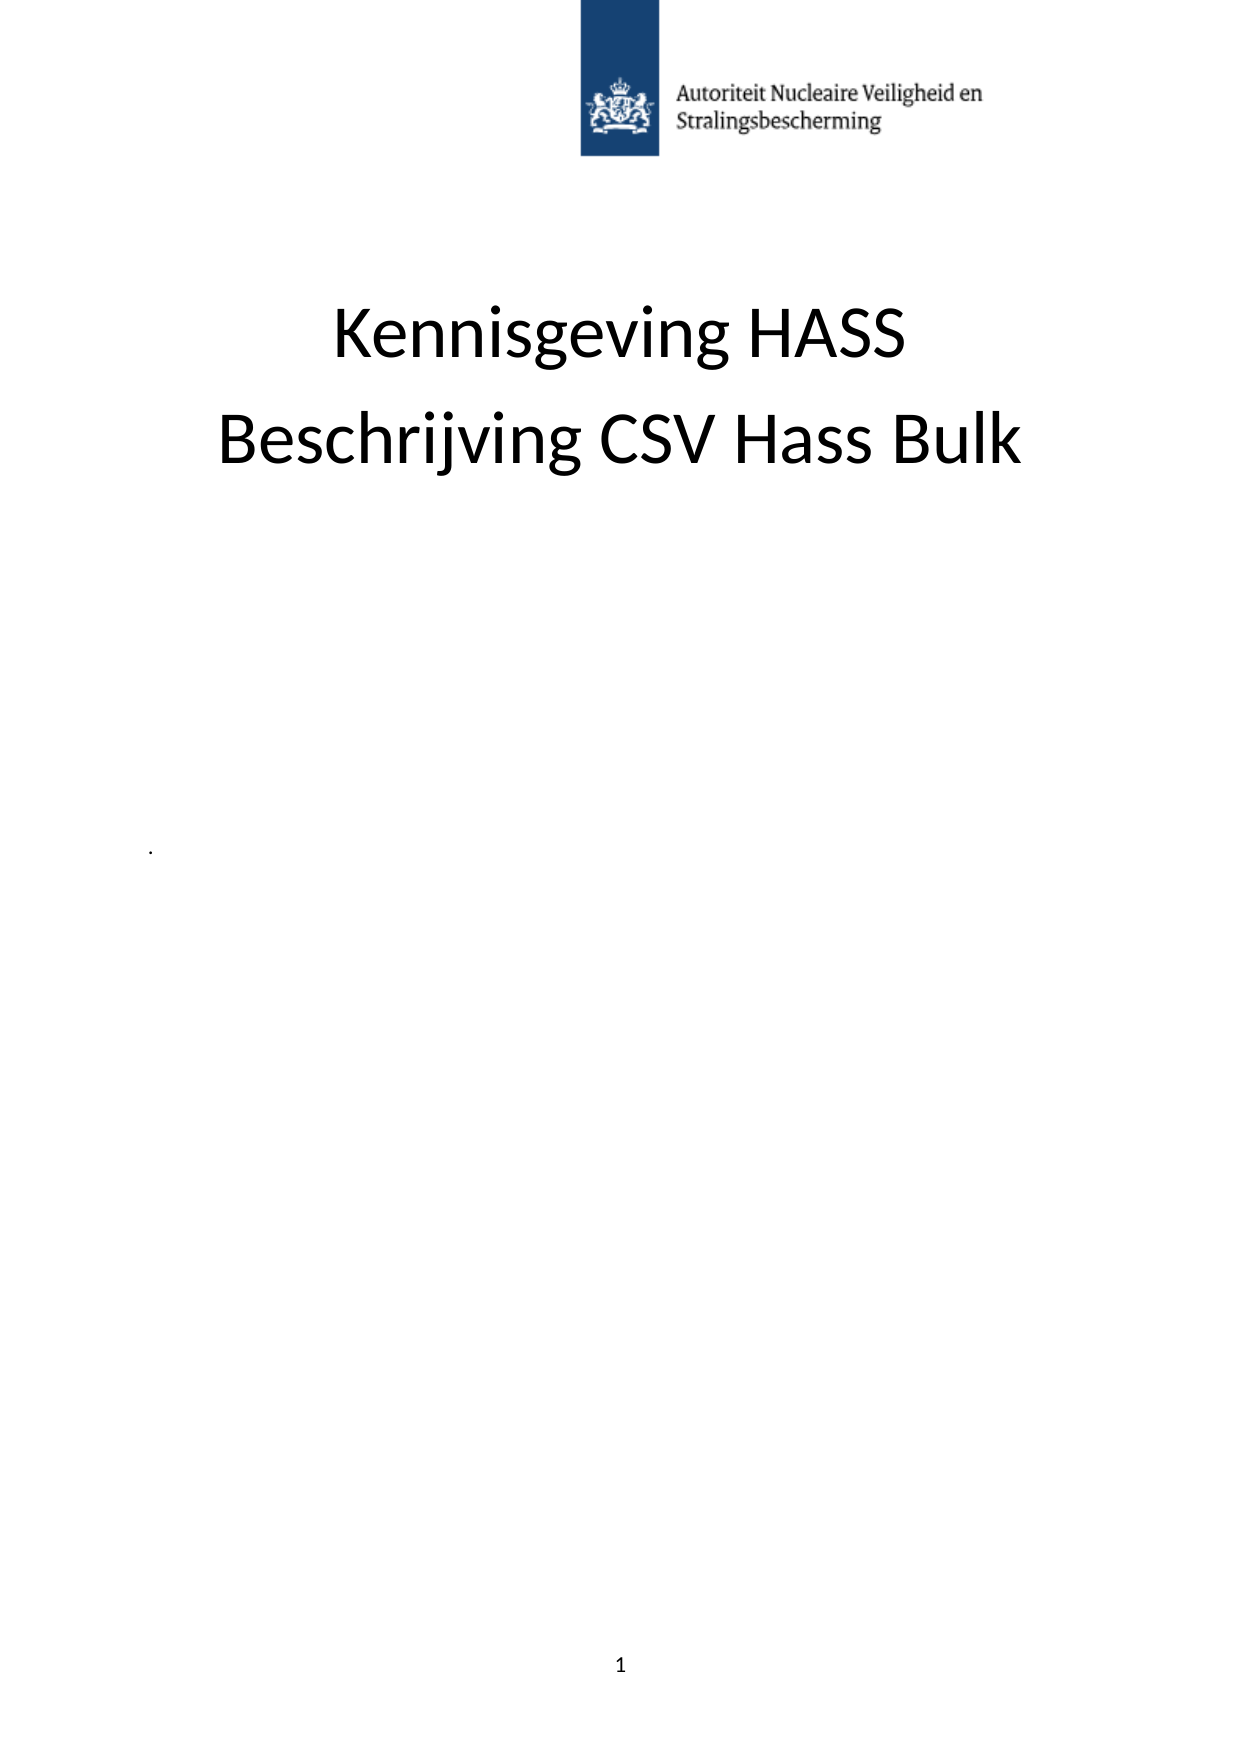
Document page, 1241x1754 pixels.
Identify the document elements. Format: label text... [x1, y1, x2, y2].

text Kennisgeving HASS [148, 285, 1093, 377]
text Beschrijving CSV Hass Bulk [148, 390, 1093, 482]
text . [148, 832, 1093, 860]
